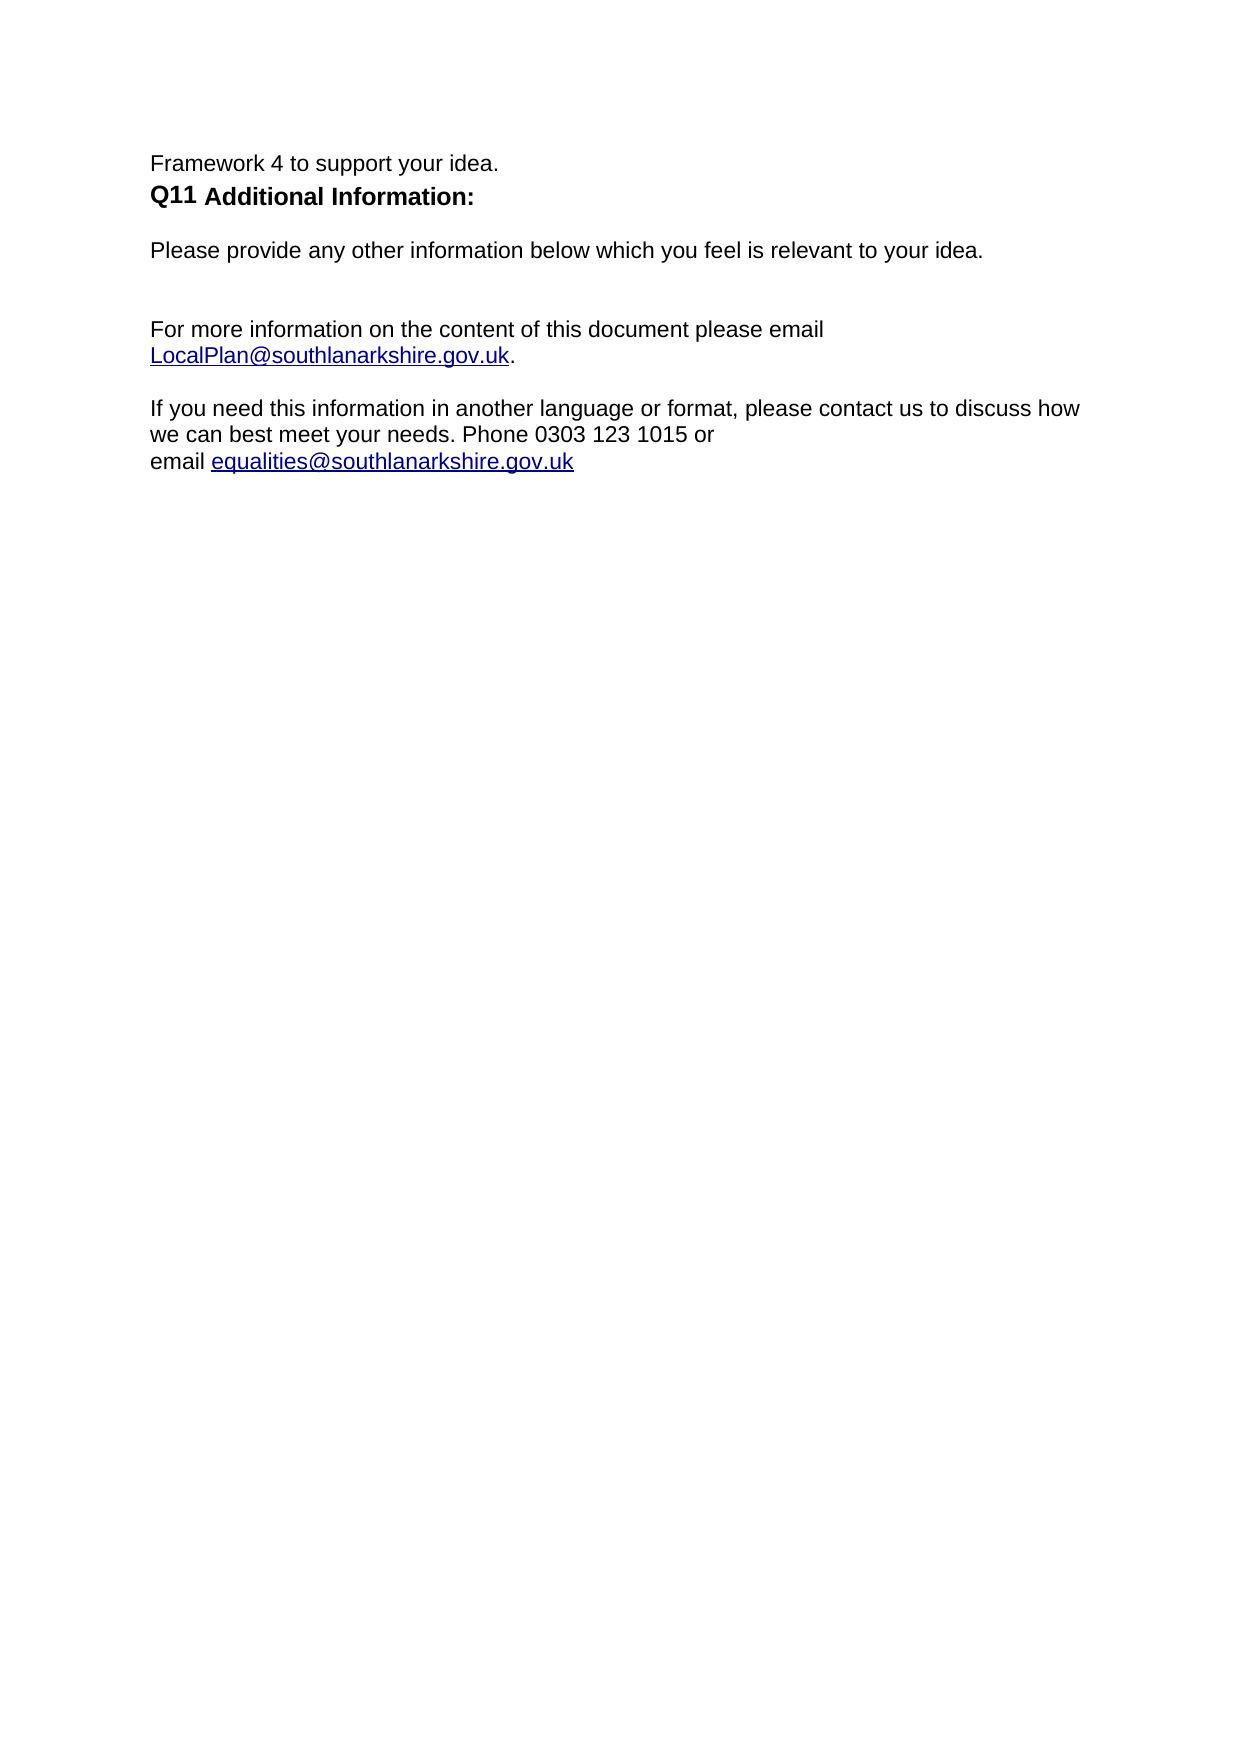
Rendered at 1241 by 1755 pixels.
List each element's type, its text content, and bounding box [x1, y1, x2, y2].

text For more information on the content of this document please email LocalPlan@southlanarkshire.gov.uk. [150, 316, 1091, 368]
text If you need this information in another language or format, please contact us to discuss how we can best meet your needs. Phone 0303 123 1015 or email equalities@southlanarkshire.gov.uk [150, 395, 1091, 474]
subtitle Q11 Additional Information: [150, 181, 1091, 210]
text Framework 4 to support your idea. [150, 150, 1091, 176]
text Please provide any other information below which you feel is relevant to your idea. [150, 237, 1091, 263]
